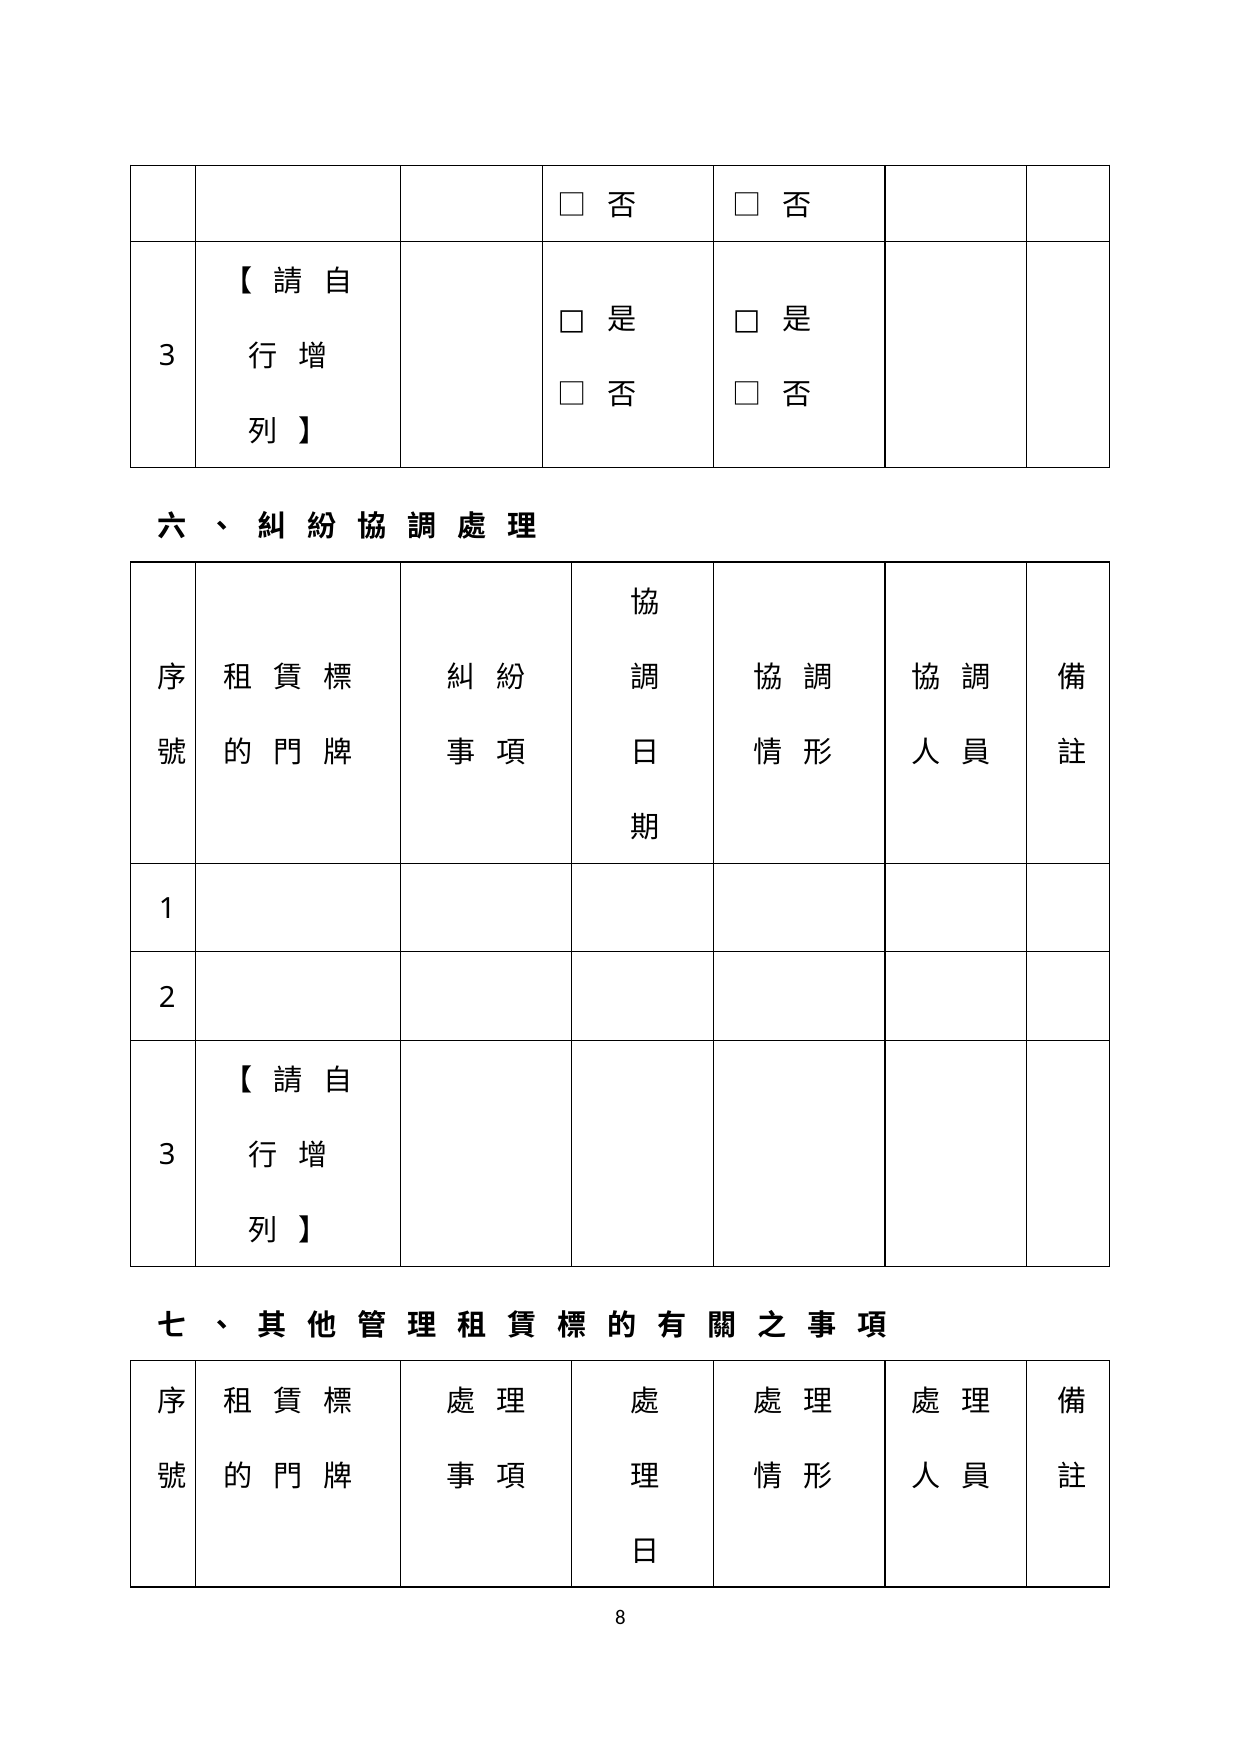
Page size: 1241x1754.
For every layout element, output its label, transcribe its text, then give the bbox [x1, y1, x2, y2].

table_cell [714, 1041, 884, 1266]
text 六、糾紛協調處理 [158, 486, 1083, 561]
table_cell 3 [131, 1041, 195, 1266]
table_cell [196, 952, 400, 1039]
table_cell [714, 952, 884, 1039]
table_header 協調情形 [714, 563, 884, 862]
table_cell [714, 864, 884, 951]
table_cell □是 □否 [543, 242, 713, 467]
table_header 處理情形 [714, 1361, 884, 1586]
table_header 協調人員 [886, 563, 1026, 862]
table_cell [572, 952, 713, 1039]
table_header 序號 [131, 563, 195, 862]
table_header 序號 [131, 1361, 195, 1586]
table_header 處理人員 [886, 1361, 1026, 1586]
table_cell [886, 1041, 1026, 1266]
table_cell [1027, 1041, 1109, 1266]
table_cell [572, 1041, 713, 1266]
table_header 備註 [1027, 1361, 1109, 1586]
table_cell 【請自行增列】 [196, 1041, 400, 1266]
table_cell [886, 952, 1026, 1039]
table_cell [1027, 952, 1109, 1039]
table_cell [196, 166, 400, 241]
table_cell □否 [714, 166, 884, 241]
table_cell [401, 864, 571, 951]
table_cell [1027, 166, 1109, 241]
table_cell □否 [543, 166, 713, 241]
table_header 處理事項 [401, 1361, 571, 1586]
table_cell □是 □否 [714, 242, 884, 467]
table_cell [886, 242, 1026, 467]
table_cell 2 [131, 952, 195, 1039]
table_header 處理日 [572, 1361, 713, 1586]
table_header 備註 [1027, 563, 1109, 862]
table_cell [401, 242, 542, 467]
table_cell 1 [131, 864, 195, 951]
table_header 租賃標的門牌 [196, 1361, 400, 1586]
table_cell [401, 1041, 571, 1266]
table_cell [131, 166, 195, 241]
table_cell [572, 864, 713, 951]
table_header 協調日期 [572, 563, 713, 862]
table_cell [1027, 864, 1109, 951]
table_cell 【請自行增列】 [196, 242, 400, 467]
table_cell 3 [131, 242, 195, 467]
table_header 糾紛事項 [401, 563, 571, 862]
table_cell [886, 864, 1026, 951]
table_header 租賃標的門牌 [196, 563, 400, 862]
table_cell [1027, 242, 1109, 467]
text 七、其他管理租賃標的有關之事項 [158, 1285, 1083, 1360]
table_cell [196, 864, 400, 951]
table_cell [401, 166, 542, 241]
table_cell [886, 166, 1026, 241]
table_cell [401, 952, 571, 1039]
